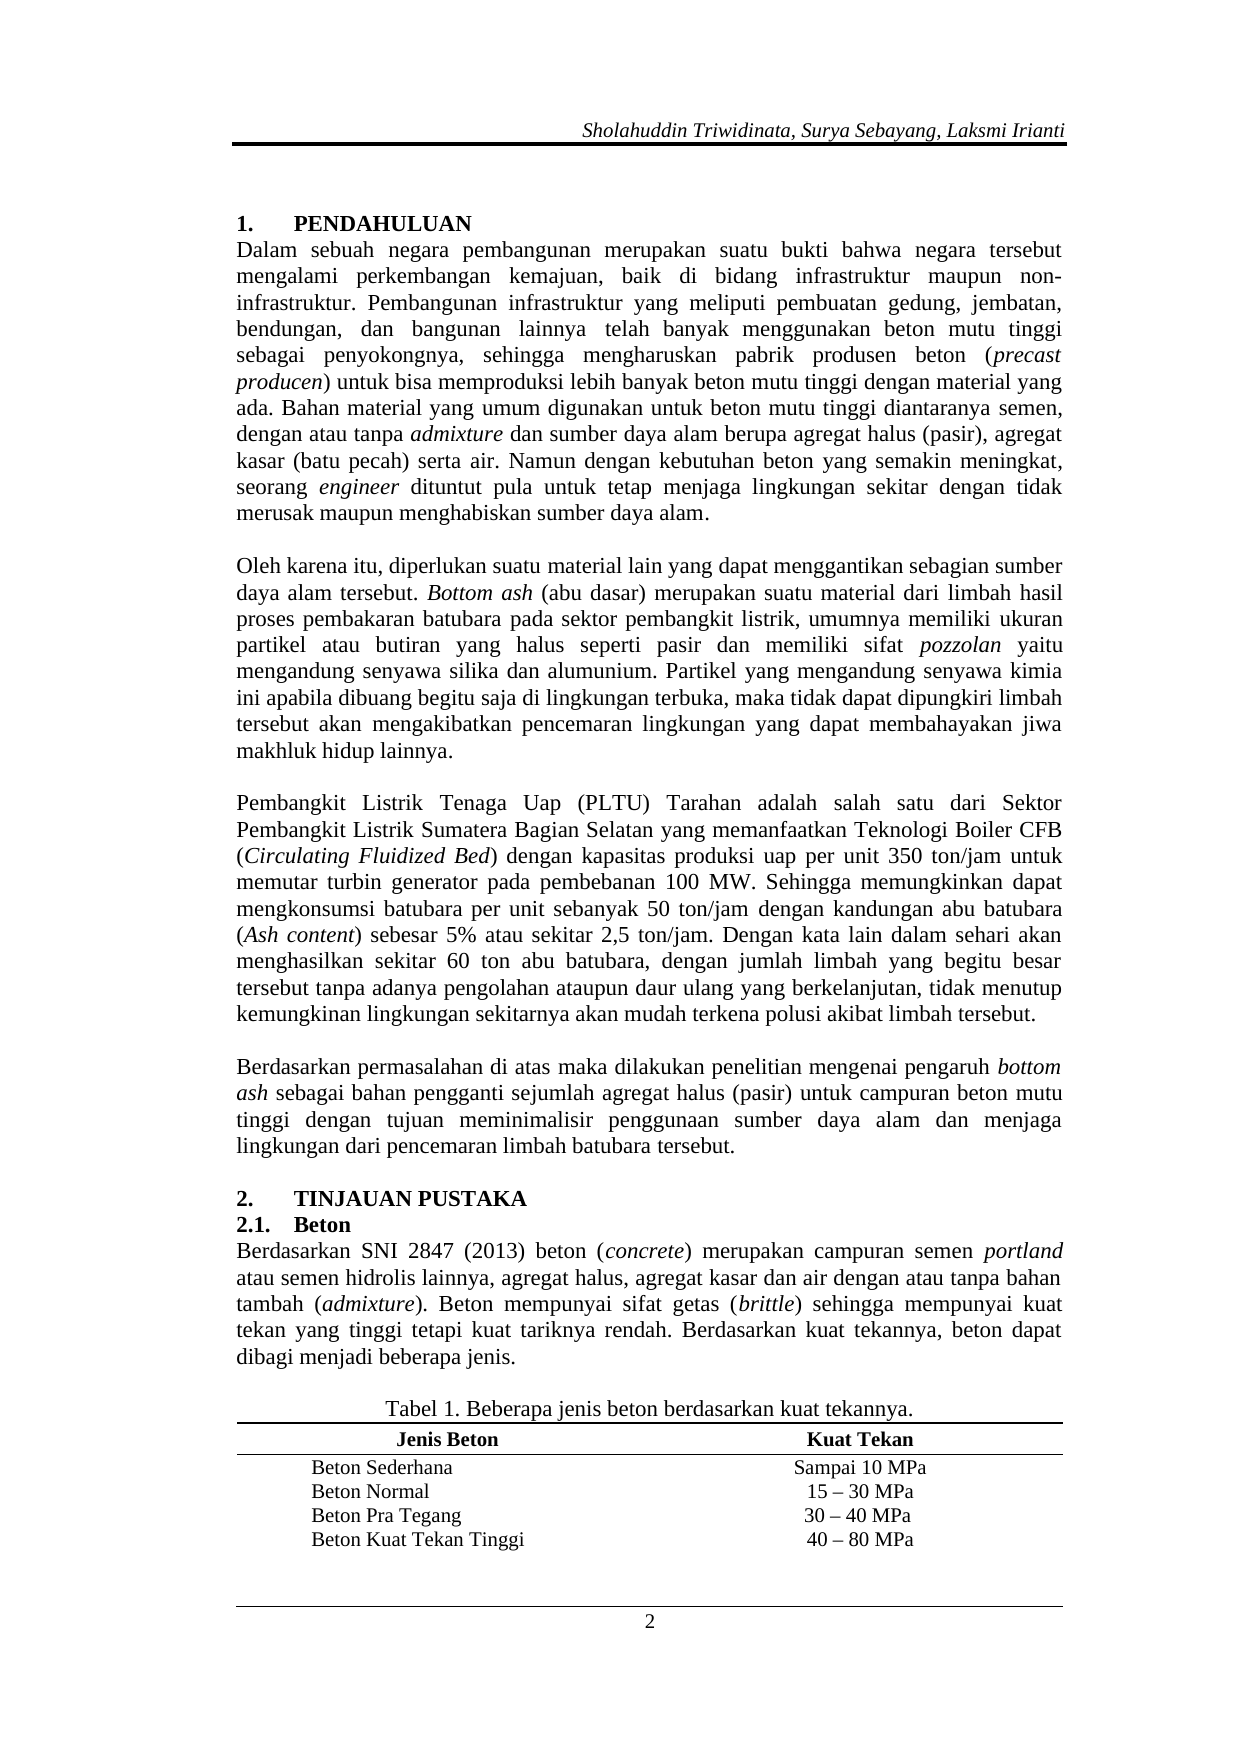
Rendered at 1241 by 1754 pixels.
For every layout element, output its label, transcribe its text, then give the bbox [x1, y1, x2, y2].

table_header Kuat Tekan [658, 1424, 1063, 1454]
table_cell Beton Kuat Tekan Tinggi [237, 1527, 657, 1551]
table_cell Sampai 10 MPa [658, 1455, 1063, 1479]
text Berdasarkan permasalahan di atas maka dilakukan penelitian mengenai pengaruh bottom ash sebagai bahan pengganti sejumlah agregat halus (pasir) untuk campuran beton mutu tinggi dengan tujuan meminimalisir penggunaan sumber daya alam dan menjaga lingkungan dari pencemaran limbah batubara tersebut. [236, 1053, 1063, 1158]
text Oleh karena itu, diperlukan suatu material lain yang dapat menggantikan sebagian sumber daya alam tersebut. Bottom ash (abu dasar) merupakan suatu material dari limbah hasil proses pembakaran batubara pada sektor pembangkit listrik, umumnya memiliki ukuran partikel atau butiran yang halus seperti pasir dan memiliki sifat pozzolan yaitu mengandung senyawa silika dan alumunium. Partikel yang mengandung senyawa kimia ini apabila dibuang begitu saja di lingkungan terbuka, maka tidak dapat dipungkiri limbah tersebut akan mengakibatkan pencemaran lingkungan yang dapat membahayakan jiwa makhluk hidup lainnya. [236, 552, 1063, 763]
list Berdasarkan SNI 2847 (2013) beton (concrete) merupakan campuran semen portland atau semen hidrolis lainnya, agregat halus, agregat kasar dan air dengan atau tanpa bahan tambah (admixture). Beton mempunyai sifat getas (brittle) sehingga mempunyai kuat tekan yang tinggi tetapi kuat tariknya rendah. Berdasarkan kuat tekannya, beton dapat dibagi menjadi beberapa jenis. [236, 1237, 1063, 1369]
text Dalam sebuah negara pembangunan merupakan suatu bukti bahwa negara tersebut mengalami perkembangan kemajuan, baik di bidang infrastruktur maupun non-infrastruktur. Pembangunan infrastruktur yang meliputi pembuatan gedung, jembatan, bendungan, dan bangunan lainnya telah banyak menggunakan beton mutu tinggi sebagai penyokongnya, sehingga mengharuskan pabrik produsen beton (precast producen) untuk bisa memproduksi lebih banyak beton mutu tinggi dengan material yang ada. Bahan material yang umum digunakan untuk beton mutu tinggi diantaranya semen, dengan atau tanpa admixture dan sumber daya alam berupa agregat halus (pasir), agregat kasar (batu pecah) serta air. Namun dengan kebutuhan beton yang semakin meningkat, seorang engineer dituntut pula untuk tetap menjaga lingkungan sekitar dengan tidak merusak maupun menghabiskan sumber daya alam. [236, 236, 1063, 526]
table_cell Beton Pra Tegang [237, 1503, 657, 1527]
table_cell 40 – 80 MPa [658, 1527, 1063, 1551]
table_cell 15 – 30 MPa [658, 1479, 1063, 1503]
text Tabel 1. Beberapa jenis beton berdasarkan kuat tekannya. [236, 1396, 1063, 1422]
title TINJAUAN PUSTAKA [236, 1185, 1063, 1211]
table_header Jenis Beton [237, 1424, 657, 1454]
title Beton [236, 1211, 1063, 1237]
text Pembangkit Listrik Tenaga Uap (PLTU) Tarahan adalah salah satu dari Sektor Pembangkit Listrik Sumatera Bagian Selatan yang memanfaatkan Teknologi Boiler CFB (Circulating Fluidized Bed) dengan kapasitas produksi uap per unit 350 ton/jam untuk memutar turbin generator pada pembebanan 100 MW. Sehingga memungkinkan dapat mengkonsumsi batubara per unit sebanyak 50 ton/jam dengan kandungan abu batubara (Ash content) sebesar 5% atau sekitar 2,5 ton/jam. Dengan kata lain dalam sehari akan menghasilkan sekitar 60 ton abu batubara, dengan jumlah limbah yang begitu besar tersebut tanpa adanya pengolahan ataupun daur ulang yang berkelanjutan, tidak menutup kemungkinan lingkungan sekitarnya akan mudah terkena polusi akibat limbah tersebut. [236, 789, 1063, 1027]
title PENDAHULUAN [236, 209, 1063, 236]
table_cell Beton Normal [237, 1479, 657, 1503]
table_cell Beton Sederhana [237, 1455, 657, 1479]
table_cell 30 – 40 MPa [658, 1503, 1063, 1527]
